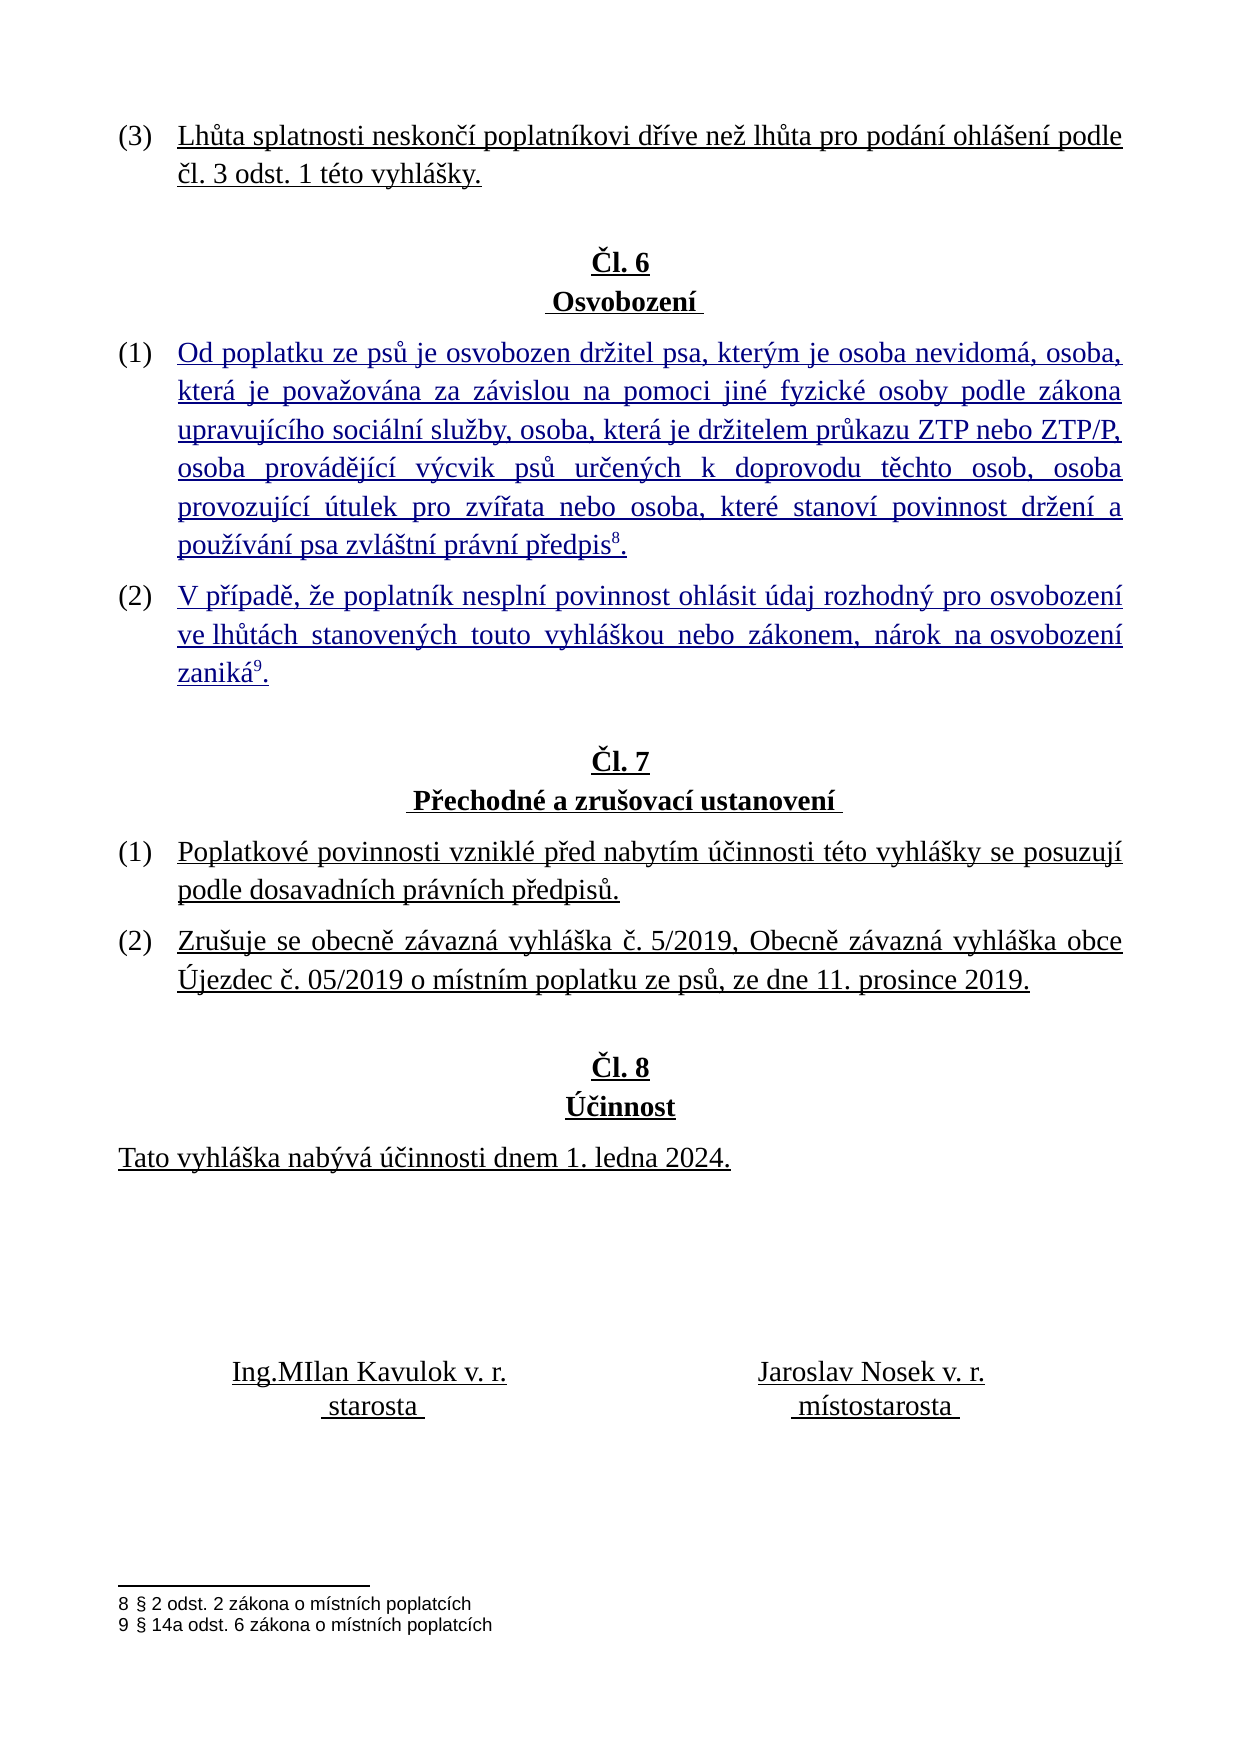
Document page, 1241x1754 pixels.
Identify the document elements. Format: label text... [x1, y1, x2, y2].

list V případě, že poplatník nesplní povinnost ohlásit údaj rozhodný pro osvobození ve lhůtách stanovených touto vyhláškou nebo zákonem, nárok na osvobození zaniká. [118, 578, 1122, 689]
list § 2 odst. 2 zákona o místních poplatcích [118, 1592, 1122, 1614]
text Tato vyhláška nabývá účinnosti dnem 1. ledna 2024. [118, 1140, 1122, 1173]
table_header Jaroslav Nosek v. r. místostarosta [620, 1309, 1122, 1427]
subtitle Čl. 7 Přechodné a zrušovací ustanovení [118, 744, 1122, 816]
subtitle Čl. 6 Osvobození [118, 245, 1122, 317]
table_cell [620, 1427, 1122, 1545]
list § 14a odst. 6 zákona o místních poplatcích [118, 1614, 1122, 1635]
list Od poplatku ze psů je osvobozen držitel psa, kterým je osoba nevidomá, osoba, která je považována za závislou na pomoci jiné fyzické osoby podle zákona upravujícího sociální služby, osoba, která je držitelem průkazu ZTP nebo ZTP/P, osoba provádějící výcvik psů určených k doprovodu těchto osob, osoba provozující útulek pro zvířata nebo osoba, které stanoví povinnost držení a používání psa zvláštní právní předpis. [118, 335, 1122, 561]
table_cell [118, 1427, 620, 1545]
list Lhůta splatnosti neskončí poplatníkovi dříve než lhůta pro podání ohlášení podle čl. 3 odst. 1 této vyhlášky. [118, 118, 1122, 190]
list Zrušuje se obecně závazná vyhláška č. 5/2019, Obecně závazná vyhláška obce Újezdec č. 05/2019 o místním poplatku ze psů, ze dne 11. prosince 2019. [118, 923, 1122, 995]
subtitle Čl. 8 Účinnost [118, 1050, 1122, 1122]
list Poplatkové povinnosti vzniklé před nabytím účinnosti této vyhlášky se posuzují podle dosavadních právních předpisů. [118, 834, 1122, 906]
table_header Ing.MIlan Kavulok v. r. starosta [118, 1309, 620, 1427]
